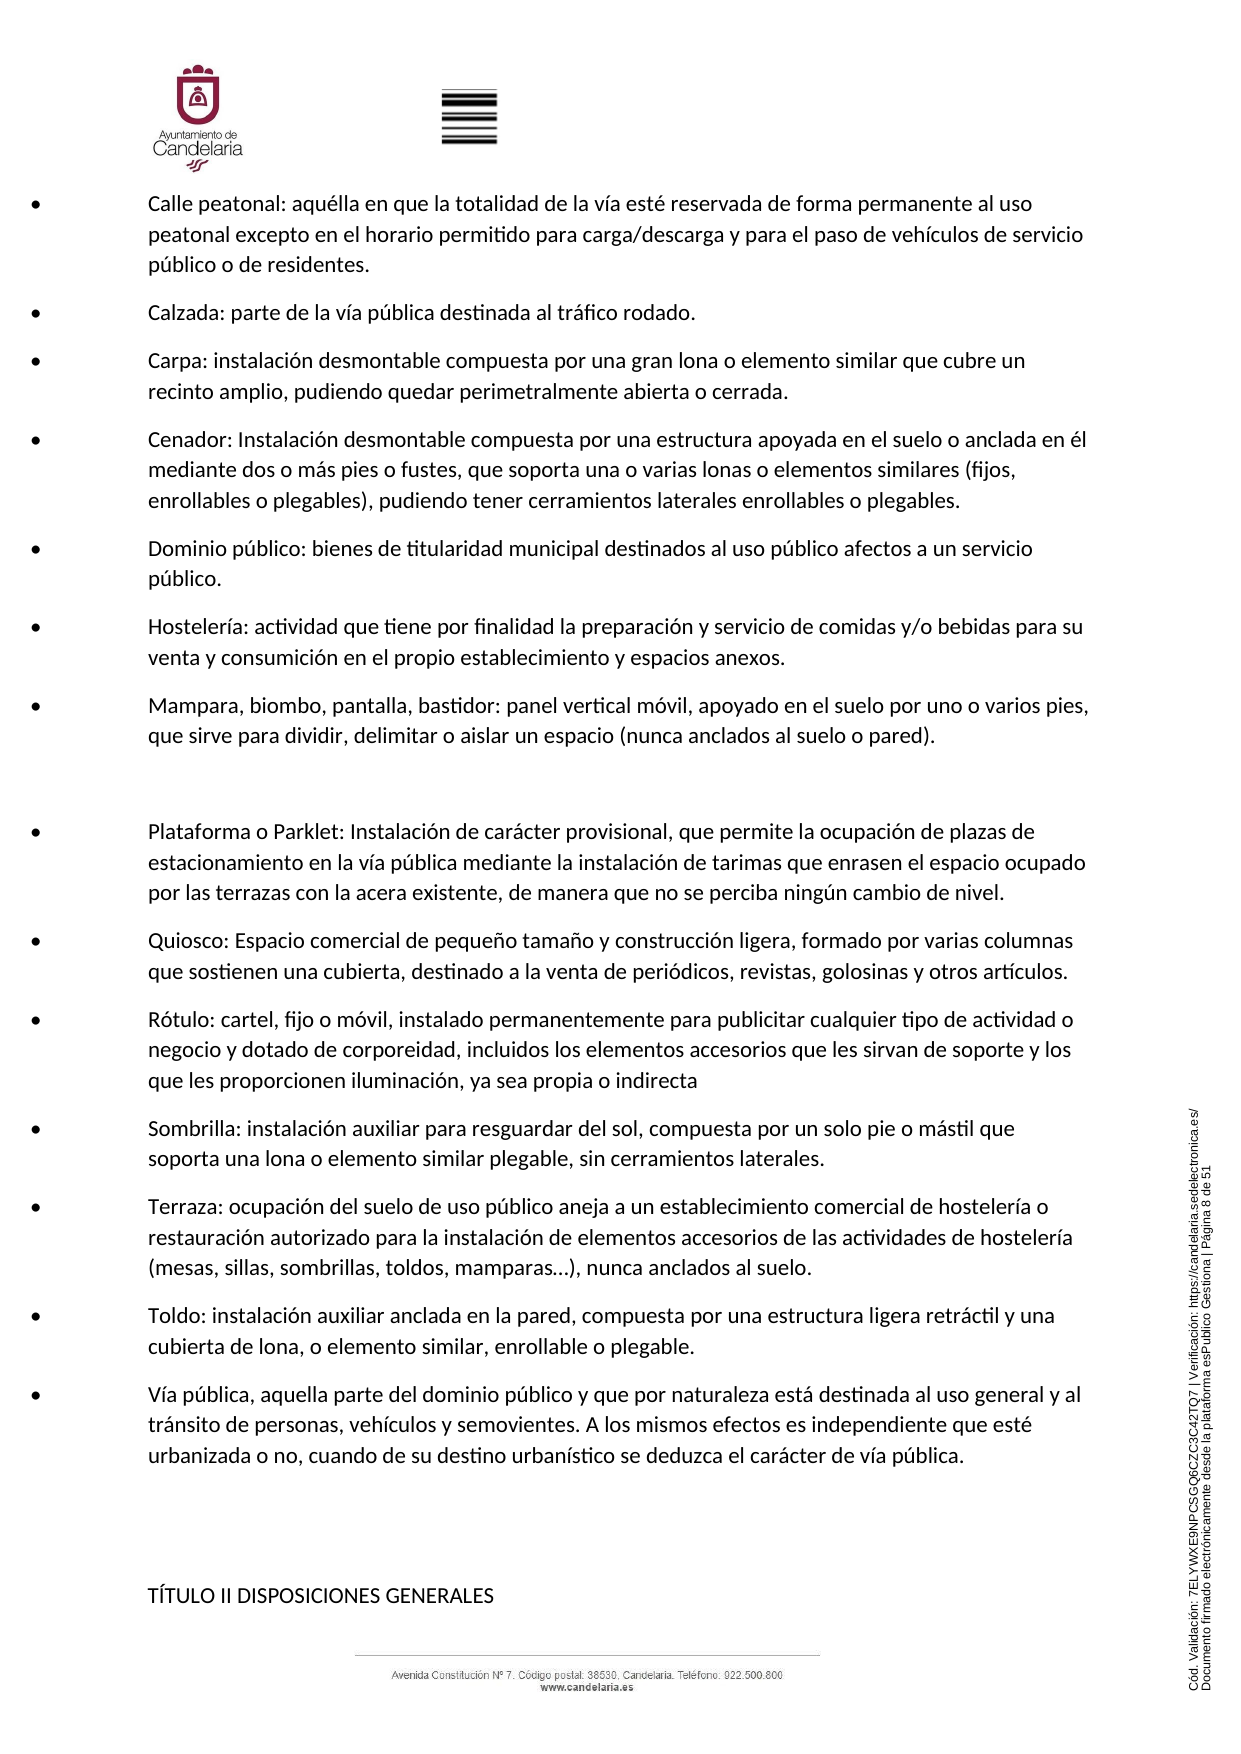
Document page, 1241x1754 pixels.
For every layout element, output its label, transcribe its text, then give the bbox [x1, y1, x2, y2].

text TÍTULO II DISPOSICIONES GENERALES [147, 1581, 1091, 1609]
list Rótulo: cartel, fijo o móvil, instalado permanentemente para publicitar cualquier tipo de actividad o negocio y dotado de corporeidad, incluidos los elementos accesorios que les sirvan de soporte y los que les proporcionen iluminación, ya sea propia o indirecta [30, 1005, 1091, 1094]
list Plataforma o Parklet: Instalación de carácter provisional, que permite la ocupación de plazas de estacionamiento en la vía pública mediante la instalación de tarimas que enrasen el espacio ocupado por las terrazas con la acera existente, de manera que no se perciba ningún cambio de nivel. [30, 817, 1091, 906]
list Calzada: parte de la vía pública destinada al tráfico rodado. [30, 298, 1091, 326]
list Sombrilla: instalación auxiliar para resguardar del sol, compuesta por un solo pie o mástil que soporta una lona o elemento similar plegable, sin cerramientos laterales. [30, 1114, 1091, 1172]
list Terraza: ocupación del suelo de uso público aneja a un establecimiento comercial de hostelería o restauración autorizado para la instalación de elementos accesorios de las actividades de hostelería (mesas, sillas, sombrillas, toldos, mamparas…), nunca anclados al suelo. [30, 1192, 1091, 1281]
list Quiosco: Espacio comercial de pequeño tamaño y construcción ligera, formado por varias columnas que sostienen una cubierta, destinado a la venta de periódicos, revistas, golosinas y otros artículos. [30, 926, 1091, 985]
list Hostelería: actividad que tiene por finalidad la preparación y servicio de comidas y/o bebidas para su venta y consumición en el propio establecimiento y espacios anexos. [30, 612, 1091, 671]
list Mampara, biombo, pantalla, bastidor: panel vertical móvil, apoyado en el suelo por uno o varios pies, que sirve para dividir, delimitar o aislar un espacio (nunca anclados al suelo o pared). [30, 691, 1091, 749]
list Calle peatonal: aquélla en que la totalidad de la vía esté reservada de forma permanente al uso peatonal excepto en el horario permitido para carga/descarga y para el paso de vehículos de servicio público o de residentes. [30, 189, 1091, 278]
list Carpa: instalación desmontable compuesta por una gran lona o elemento similar que cubre un recinto amplio, pudiendo quedar perimetralmente abierta o cerrada. [30, 346, 1091, 405]
list Vía pública, aquella parte del dominio público y que por naturaleza está destinada al uso general y al tránsito de personas, vehículos y semovientes. A los mismos efectos es independiente que esté urbanizada o no, cuando de su destino urbanístico se deduzca el carácter de vía pública. [30, 1380, 1091, 1469]
list Toldo: instalación auxiliar anclada en la pared, compuesta por una estructura ligera retráctil y una cubierta de lona, o elemento similar, enrollable o plegable. [30, 1301, 1091, 1360]
list Dominio público: bienes de titularidad municipal destinados al uso público afectos a un servicio público. [30, 534, 1091, 592]
list Cenador: Instalación desmontable compuesta por una estructura apoyada en el suelo o anclada en él mediante dos o más pies o fustes, que soporta una o varias lonas o elementos similares (fijos, enrollables o plegables), pudiendo tener cerramientos laterales enrollables o plegables. [30, 425, 1091, 514]
